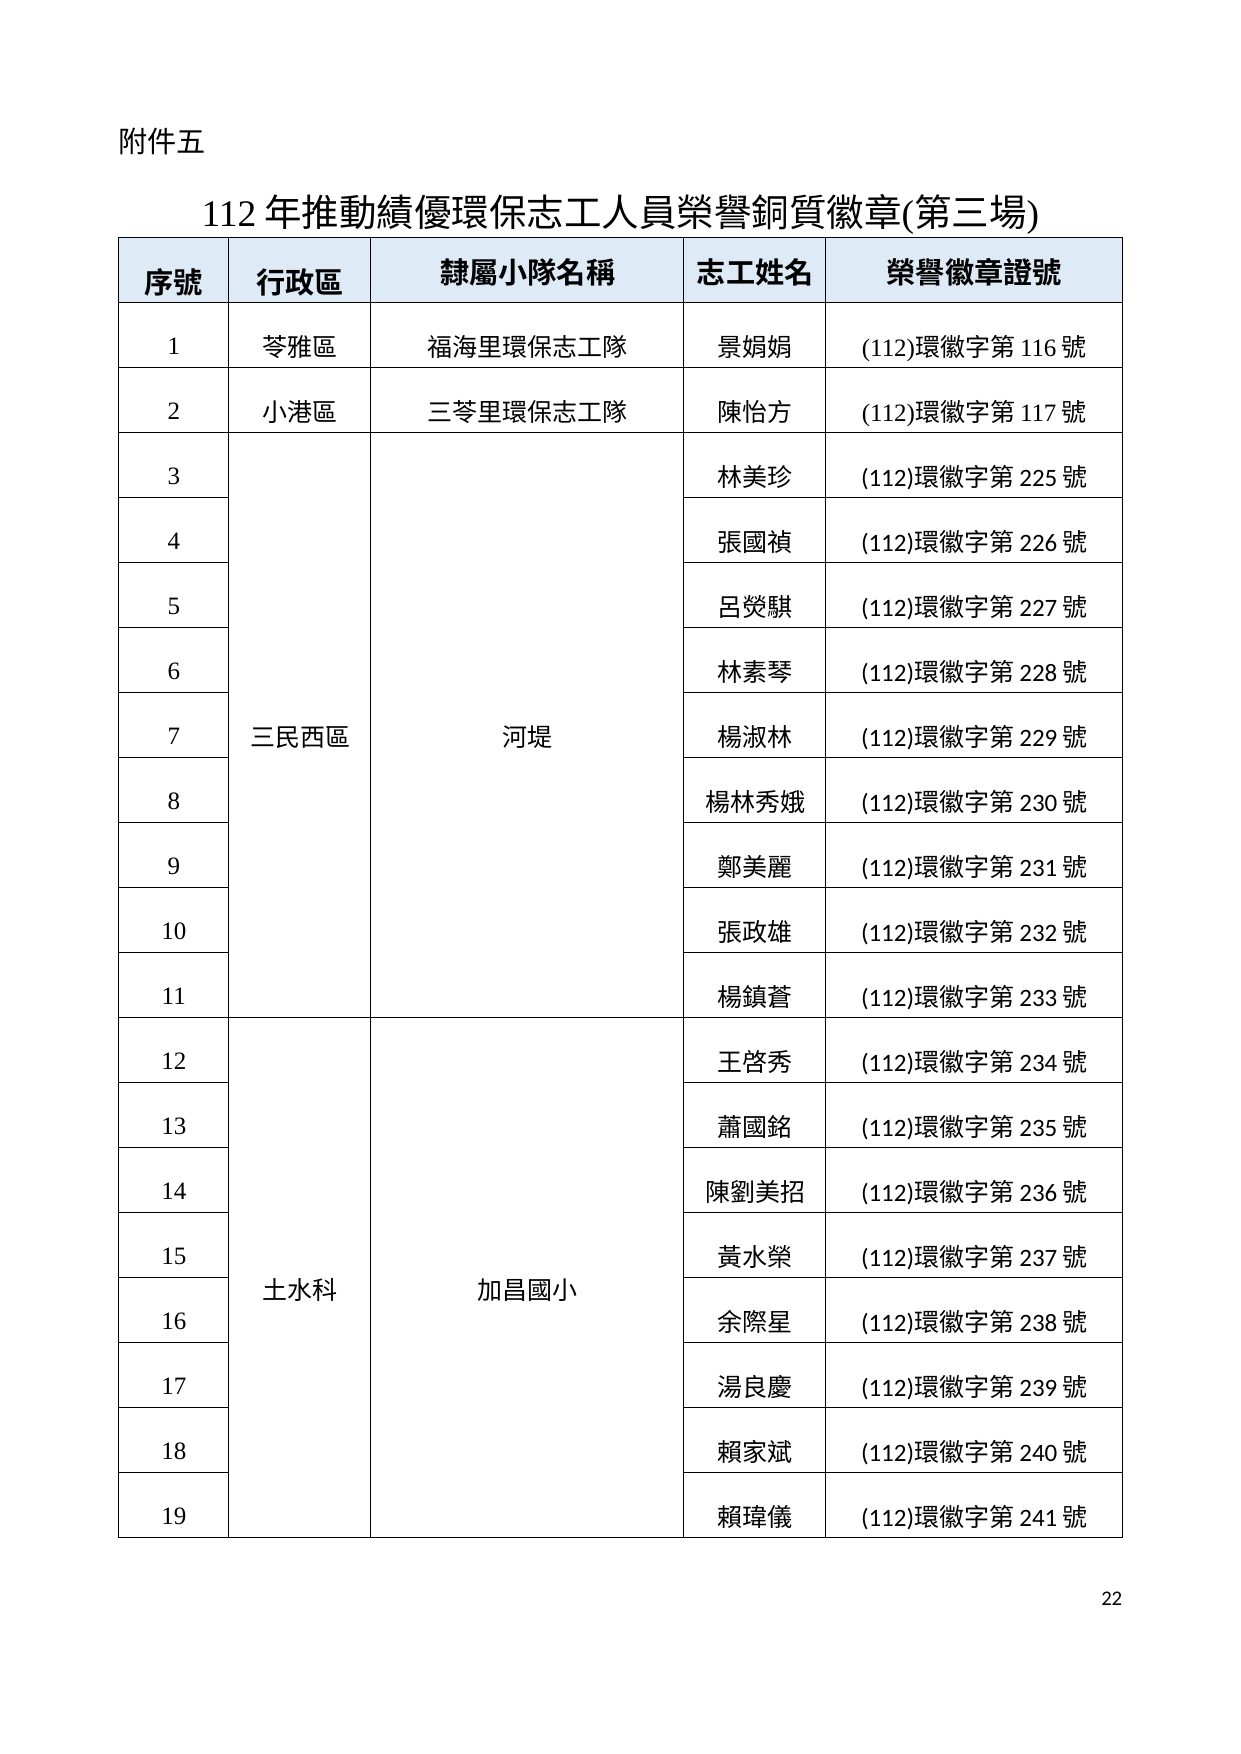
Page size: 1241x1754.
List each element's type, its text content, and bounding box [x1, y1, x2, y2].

table_cell 余際星 [684, 1278, 825, 1342]
table_cell (112)環徽字第116號 [826, 303, 1122, 367]
table_cell 張國禎 [684, 498, 825, 562]
table_cell (112)環徽字第234號 [826, 1018, 1122, 1082]
table_cell (112)環徽字第225號 [826, 433, 1122, 497]
table_cell 呂熒騏 [684, 563, 825, 627]
table_cell 加昌國小 [371, 1018, 683, 1537]
table_cell 楊淑林 [684, 693, 825, 757]
table_cell 賴家斌 [684, 1408, 825, 1472]
table_cell (112)環徽字第230號 [826, 758, 1122, 822]
table_cell 4 [119, 498, 228, 562]
table_cell 14 [119, 1148, 228, 1212]
table_cell 15 [119, 1213, 228, 1277]
table_cell (112)環徽字第235號 [826, 1083, 1122, 1147]
table_cell (112)環徽字第241號 [826, 1473, 1122, 1537]
table_cell 16 [119, 1278, 228, 1342]
table_cell (112)環徽字第236號 [826, 1148, 1122, 1212]
table_cell (112)環徽字第117號 [826, 368, 1122, 432]
table_cell 8 [119, 758, 228, 822]
table_header 隸屬小隊名稱 [371, 238, 683, 302]
table_header 志工姓名 [684, 238, 825, 302]
table_cell 景娟娟 [684, 303, 825, 367]
table_cell 2 [119, 368, 228, 432]
table_cell (112)環徽字第228號 [826, 628, 1122, 692]
table_cell (112)環徽字第239號 [826, 1343, 1122, 1407]
table_header 行政區 [229, 238, 370, 302]
table_cell 張政雄 [684, 888, 825, 952]
table_cell 蕭國銘 [684, 1083, 825, 1147]
table_cell 12 [119, 1018, 228, 1082]
table_cell 福海里環保志工隊 [371, 303, 683, 367]
table_cell 林美珍 [684, 433, 825, 497]
table_cell (112)環徽字第237號 [826, 1213, 1122, 1277]
table_cell 6 [119, 628, 228, 692]
table_cell 7 [119, 693, 228, 757]
table_cell 陳劉美招 [684, 1148, 825, 1212]
table_cell 王啓秀 [684, 1018, 825, 1082]
table_cell 9 [119, 823, 228, 887]
table_cell 湯良慶 [684, 1343, 825, 1407]
table_cell 楊鎮蒼 [684, 953, 825, 1017]
table_cell (112)環徽字第229號 [826, 693, 1122, 757]
table_cell 10 [119, 888, 228, 952]
table_cell 19 [119, 1473, 228, 1537]
table_cell 楊林秀娥 [684, 758, 825, 822]
table_cell (112)環徽字第233號 [826, 953, 1122, 1017]
table_cell (112)環徽字第240號 [826, 1408, 1122, 1472]
table_cell (112)環徽字第226號 [826, 498, 1122, 562]
table_cell 17 [119, 1343, 228, 1407]
table_cell 1 [119, 303, 228, 367]
table_cell 土水科 [229, 1018, 370, 1537]
table_cell 11 [119, 953, 228, 1017]
table_cell 5 [119, 563, 228, 627]
table_cell 苓雅區 [229, 303, 370, 367]
table_cell (112)環徽字第227號 [826, 563, 1122, 627]
table_cell 13 [119, 1083, 228, 1147]
table_cell (112)環徽字第232號 [826, 888, 1122, 952]
text 112年推動績優環保志工人員榮譽銅質徽章(第三場) [118, 185, 1122, 237]
table_cell (112)環徽字第231號 [826, 823, 1122, 887]
table_cell 鄭美麗 [684, 823, 825, 887]
table_header 序號 [119, 238, 228, 302]
table_cell 賴瑋儀 [684, 1473, 825, 1537]
table_cell (112)環徽字第238號 [826, 1278, 1122, 1342]
table_header 榮譽徽章證號 [826, 238, 1122, 302]
table_cell 3 [119, 433, 228, 497]
table_cell 三民西區 [229, 433, 370, 1017]
table_cell 三苓里環保志工隊 [371, 368, 683, 432]
table_cell 陳怡方 [684, 368, 825, 432]
table_cell 河堤 [371, 433, 683, 1017]
table_cell 林素琴 [684, 628, 825, 692]
table_cell 小港區 [229, 368, 370, 432]
table_cell 18 [119, 1408, 228, 1472]
table_cell 黃水榮 [684, 1213, 825, 1277]
